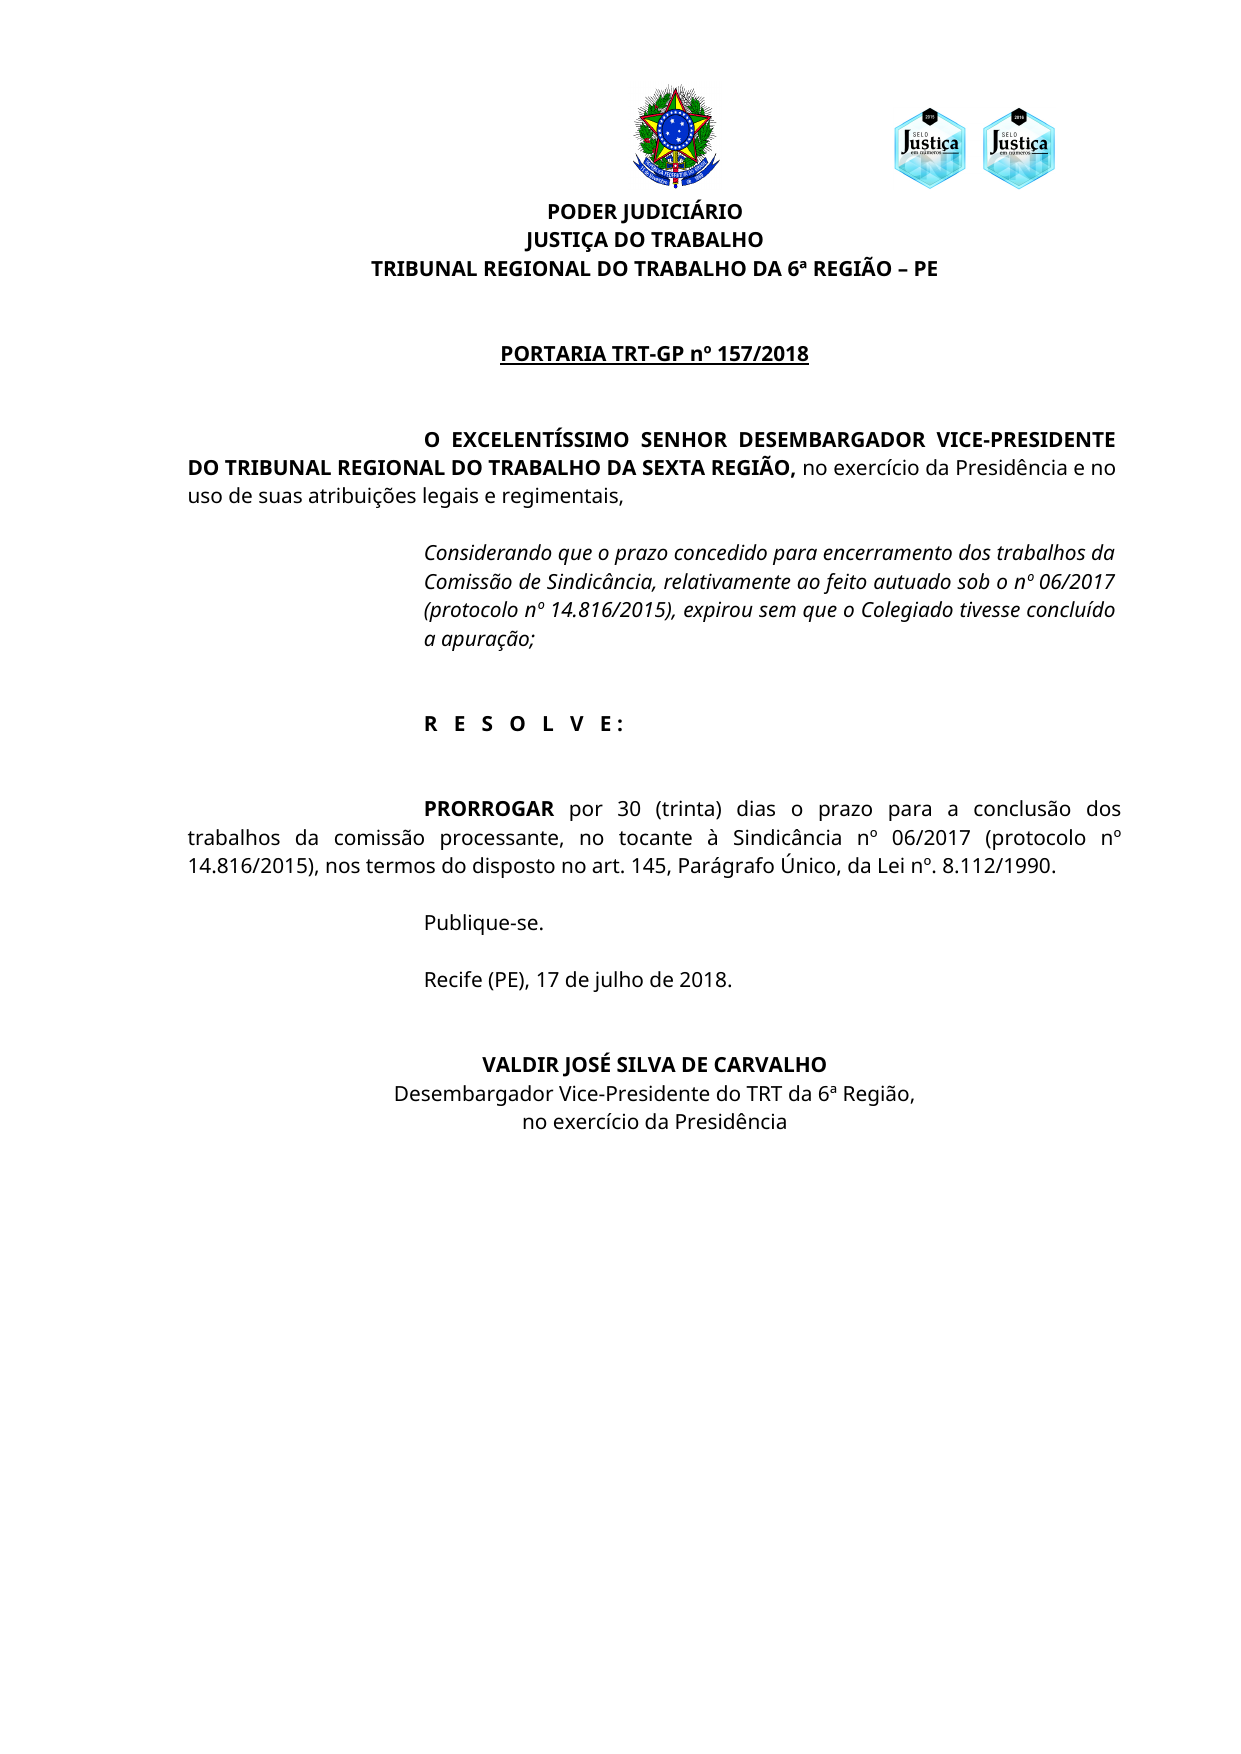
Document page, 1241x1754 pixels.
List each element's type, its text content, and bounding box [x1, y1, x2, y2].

text PORTARIA TRT-GP nº 157/2018 [187, 339, 1122, 368]
picture [893, 107, 1056, 190]
picture [628, 81, 722, 190]
text Considerando que o prazo concedido para encerramento dos trabalhos da Comissão de Sindicância, relativamente ao feito autuado sob o nº 06/2017 (protocolo nº 14.816/2015), expirou sem que o Colegiado tivesse concluído a apuração; [423, 538, 1116, 652]
text Publique-se. [187, 908, 1122, 937]
text Desembargador Vice-Presidente do TRT da 6ª Região, [187, 1079, 1122, 1107]
text VALDIR JOSÉ SILVA DE CARVALHO [187, 1050, 1122, 1079]
text Recife (PE), 17 de julho de 2018. [187, 965, 1122, 993]
text PRORROGAR por 30 (trinta) dias o prazo para a conclusão dos trabalhos da comissão processante, no tocante à Sindicância nº 06/2017 (protocolo nº 14.816/2015), nos termos do disposto no art. 145, Parágrafo Único, da Lei nº. 8.112/1990. [187, 794, 1122, 880]
text no exercício da Presidência [187, 1107, 1122, 1136]
text O EXCELENTÍSSIMO SENHOR DESEMBARGADOR VICE-PRESIDENTE DO TRIBUNAL REGIONAL DO TRABALHO DA SEXTA REGIÃO, no exercício da Presidência e no uso de suas atribuições legais e regimentais, [187, 425, 1116, 510]
text R E S O L V E : [187, 709, 1122, 737]
